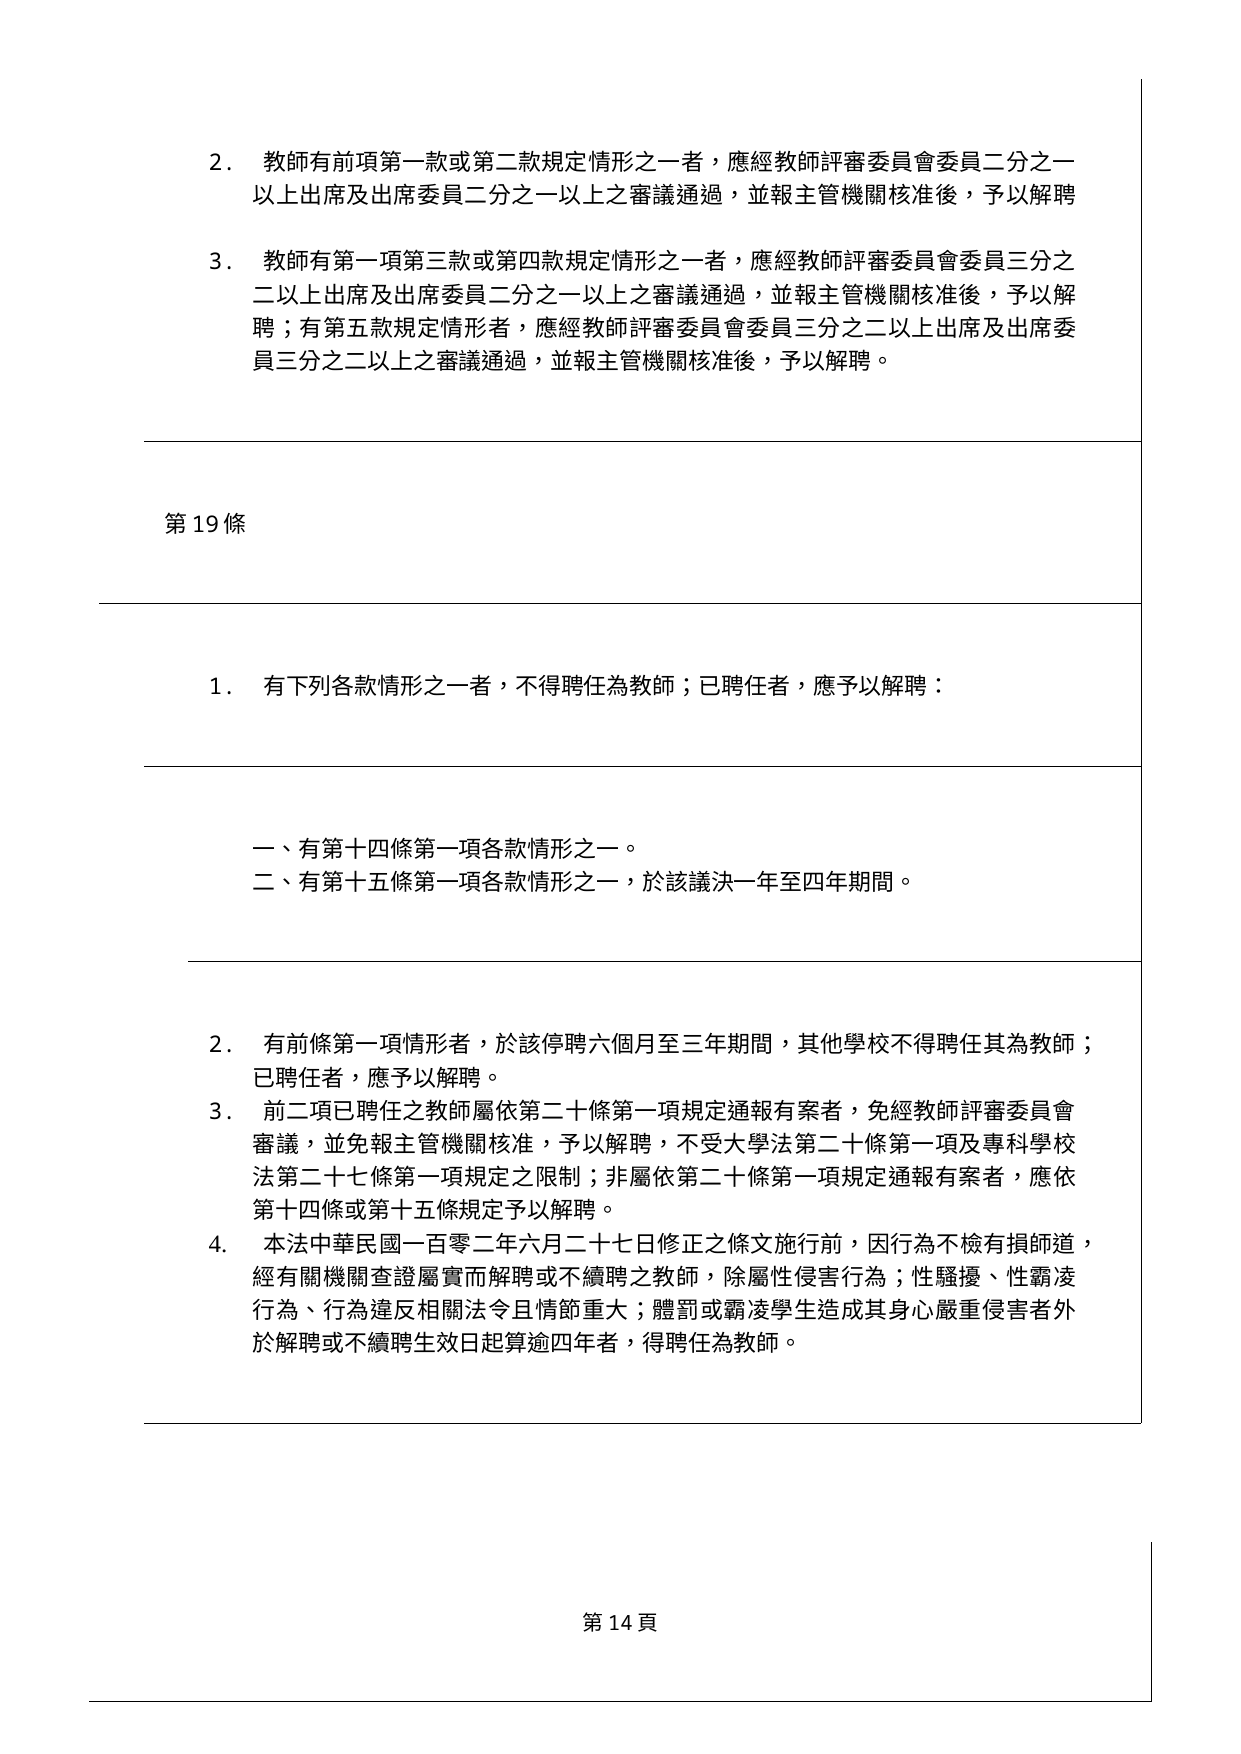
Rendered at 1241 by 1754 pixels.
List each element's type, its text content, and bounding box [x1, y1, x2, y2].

text 二、有第十五條第一項各款情形之一，於該議決一年至四年期間。 [188, 864, 1141, 961]
list 有前條第一項情形者，於該停聘六個月至三年期間，其他學校不得聘任其為教師；已聘任者，應予以解聘。 [144, 961, 1141, 1093]
list 前二項已聘任之教師屬依第二十條第一項規定通報有案者，免經教師評審委員會審議，並免報主管機關核准，予以解聘，不受大學法第二十條第一項及專科學校法第二十七條第一項規定之限制；非屬依第二十條第一項規定通報有案者，應依第十四條或第十五條規定予以解聘。 [144, 1093, 1141, 1226]
list 教師有第一項第三款或第四款規定情形之一者，應經教師評審委員會委員三分之二以上出席及出席委員二分之一以上之審議通過，並報主管機關核准後，予以解聘；有第五款規定情形者，應經教師評審委員會委員三分之二以上出席及出席委員三分之二以上之審議通過，並報主管機關核准後，予以解聘。 [144, 243, 1141, 441]
text 一、有第十四條第一項各款情形之一。 [188, 766, 1141, 864]
list 有下列各款情形之一者，不得聘任為教師；已聘任者，應予以解聘： [144, 603, 1141, 766]
text 第19條 [99, 441, 1141, 603]
list 本法中華民國一百零二年六月二十七日修正之條文施行前，因行為不檢有損師道，經有關機關查證屬實而解聘或不續聘之教師，除屬性侵害行為；性騷擾、性霸凌行為、行為違反相關法令且情節重大；體罰或霸凌學生造成其身心嚴重侵害者外，於解聘或不續聘生效日起算逾四年者，得聘任為教師。 [144, 1226, 1141, 1423]
list 教師有前項第一款或第二款規定情形之一者，應經教師評審委員會委員二分之一以上出席及出席委員二分之一以上之審議通過，並報主管機關核准後，予以解聘。 [144, 79, 1141, 243]
